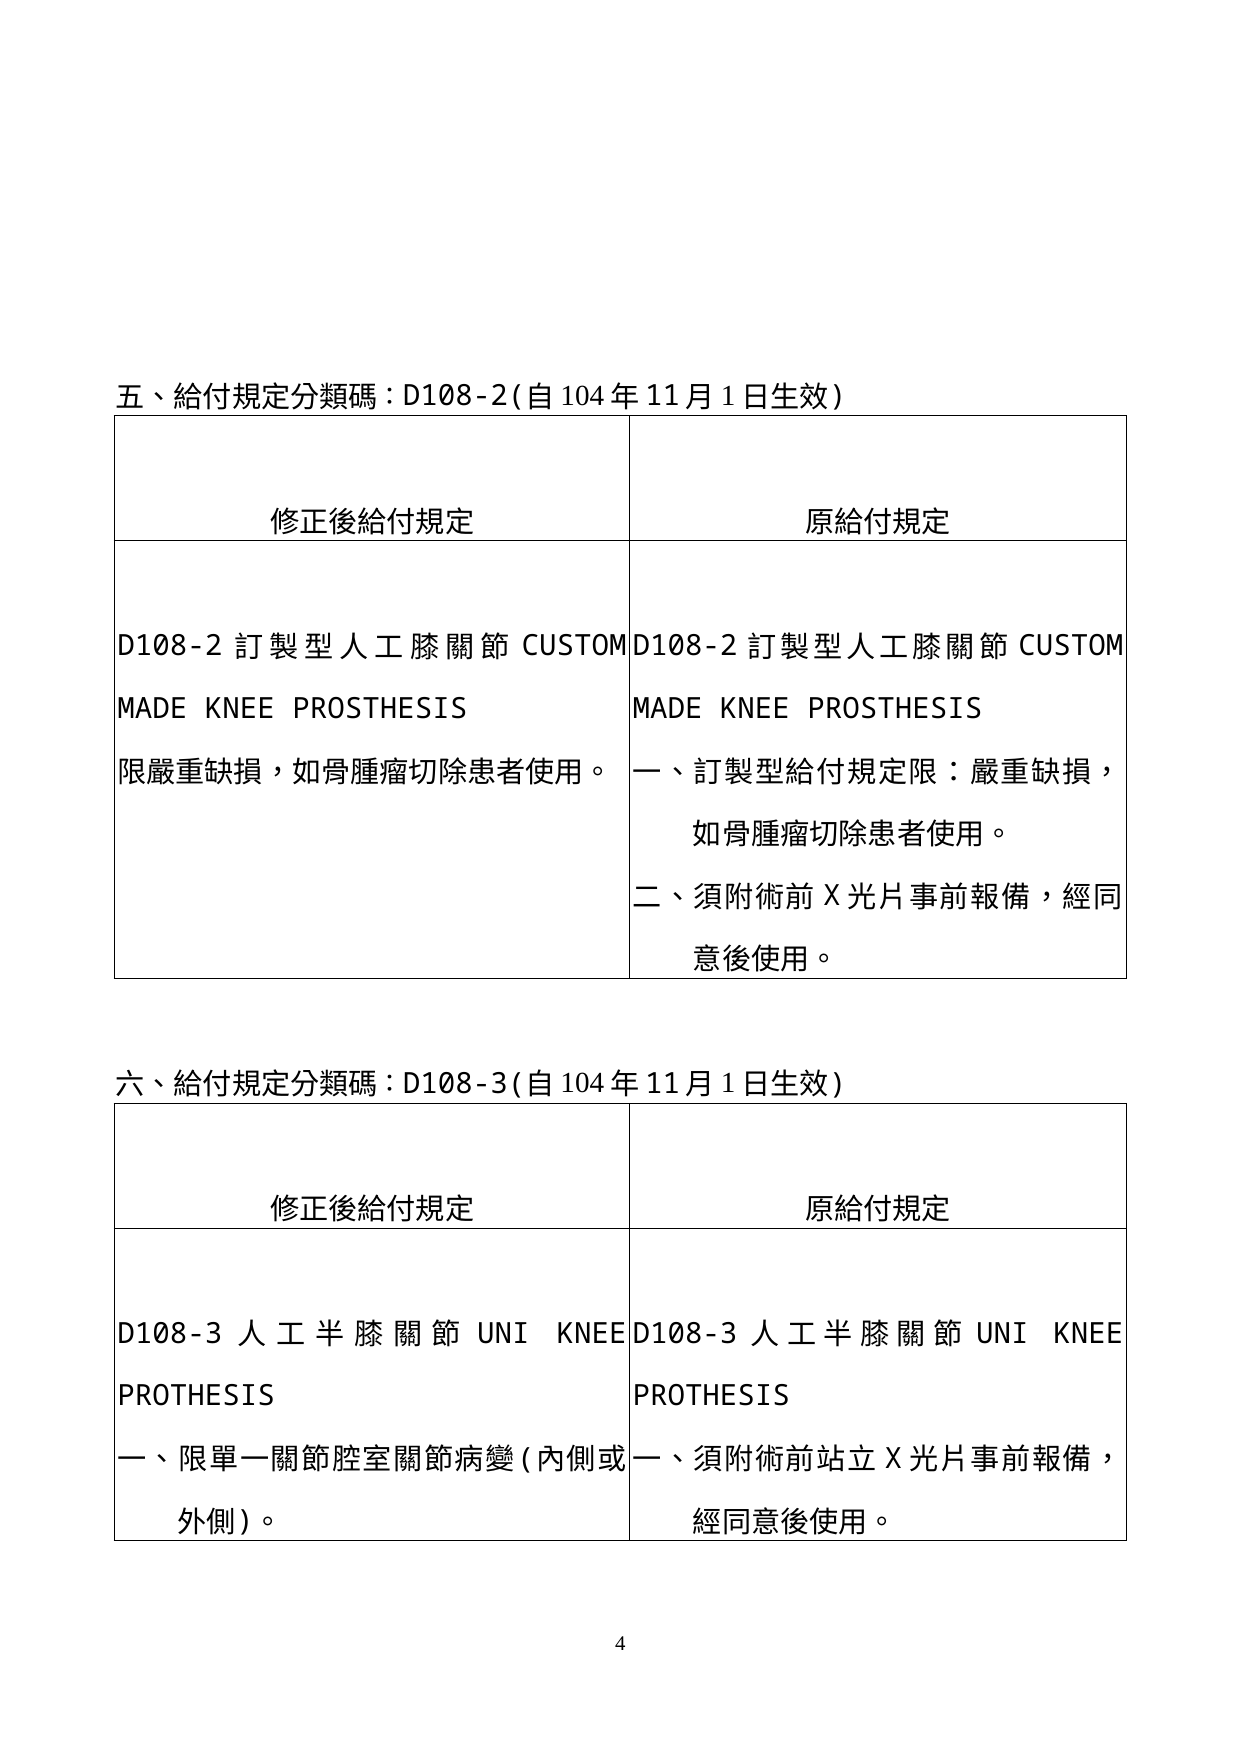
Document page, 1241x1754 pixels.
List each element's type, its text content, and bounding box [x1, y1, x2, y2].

text 五、給付規定分類碼：D108-2(自104年11月1日生效) [112, 353, 1128, 415]
table_cell D108-3人工半膝關節UNI KNEE PROTHESIS 一、限單一關節腔室關節病變(內側或外側)。 [115, 1229, 629, 1540]
table_header 修正後給付規定 [115, 416, 629, 540]
table_header 原給付規定 [630, 416, 1126, 540]
table_cell D108-2訂製型人工膝關節CUSTOM MADE KNEE PROSTHESIS 一、訂製型給付規定限：嚴重缺損，如骨腫瘤切除患者使用。 二、須附術前X光片事前報備，經同意後使用。 [630, 541, 1126, 978]
table_header 修正後給付規定 [115, 1104, 629, 1228]
text 六、給付規定分類碼：D108-3(自104年11月1日生效) [112, 1040, 1128, 1103]
table_cell D108-3人工半膝關節UNI KNEE PROTHESIS 一、須附術前站立X光片事前報備，經同意後使用。 [630, 1229, 1126, 1540]
table_header 原給付規定 [630, 1104, 1126, 1228]
table_cell D108-2訂製型人工膝關節CUSTOM MADE KNEE PROSTHESIS 限嚴重缺損，如骨腫瘤切除患者使用。 [115, 541, 629, 978]
